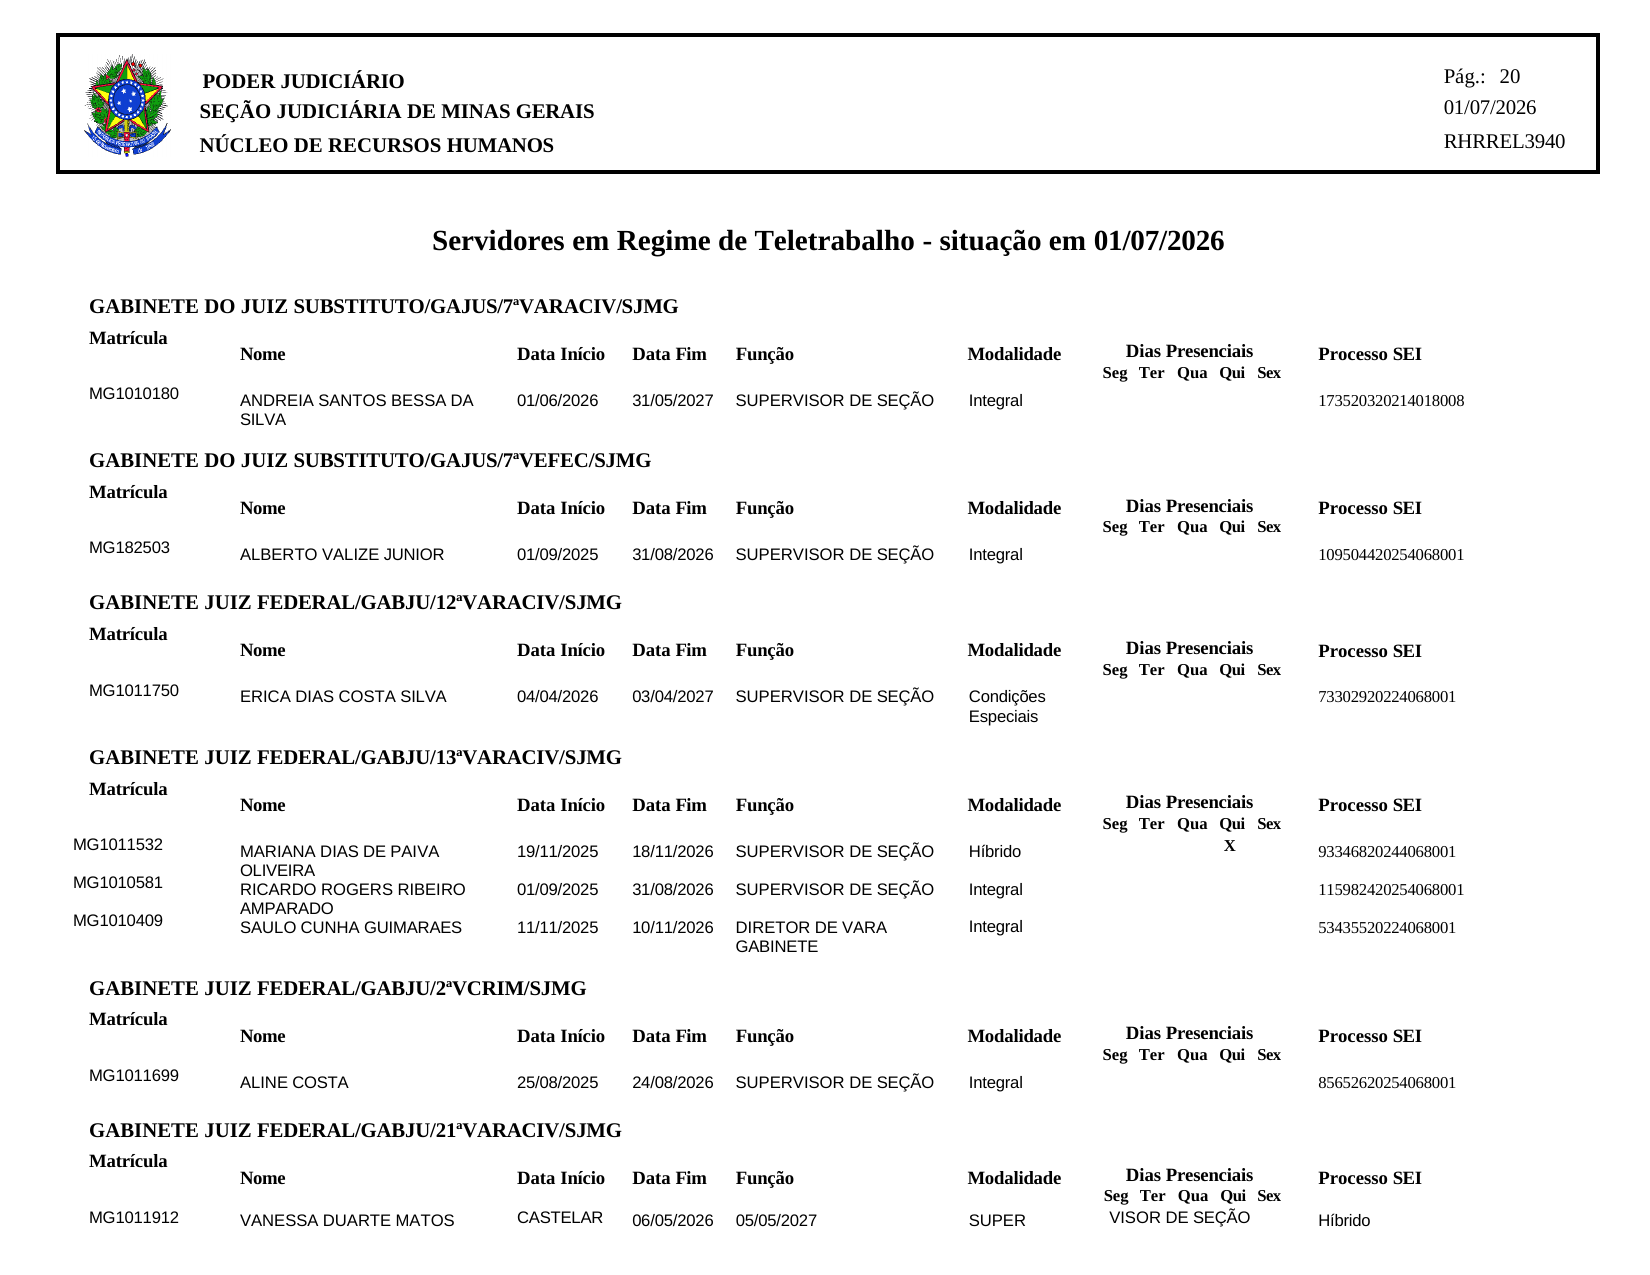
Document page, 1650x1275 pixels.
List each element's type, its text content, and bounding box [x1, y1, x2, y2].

text 18/11/2026 [632, 841, 715, 861]
text Nome [240, 1175, 291, 1187]
subtitle MG182503 [89, 538, 176, 557]
text 31/05/2027 [632, 391, 715, 410]
text DIRETOR DE VARA GABINETE [735, 918, 940, 956]
text Matrícula [89, 1016, 173, 1028]
text Data Início [517, 1175, 610, 1187]
text Função [770, 506, 799, 517]
text SUPERVISOR DE SEÇÃO [735, 880, 940, 899]
text Função [736, 351, 772, 363]
text Função [770, 351, 799, 363]
text 04/04/2026 [517, 687, 604, 706]
text Sex [1257, 364, 1286, 382]
text 73302920224068001 [1318, 687, 1485, 706]
text 10/11/2026 [632, 918, 715, 937]
subtitle GABINETE DO JUIZ SUBSTITUTO/GAJUS/7ªVEFEC/SJMG [89, 448, 1485, 472]
subtitle MG1011750 [89, 680, 185, 699]
text Nome [240, 802, 291, 814]
text 31/08/2026 [632, 880, 715, 899]
text Seg Ter Qua Qui [1102, 814, 1246, 833]
text CASTELAR [517, 1208, 604, 1227]
text 93346820244068001 [1318, 842, 1485, 861]
text Função [736, 506, 772, 517]
subtitle GABINETE JUIZ FEDERAL/GABJU/21ªVARACIV/SJMG [89, 1118, 1485, 1142]
text Dias Presenciais [1126, 494, 1260, 516]
subtitle ANDREIA SANTOS BESSA DA SILVA [240, 391, 479, 429]
subtitle MG1011699 [89, 1066, 185, 1085]
text 19/11/2025 [517, 841, 604, 861]
text Matrícula [89, 786, 173, 797]
text Modalidade [967, 506, 1068, 517]
text 01/09/2025 [517, 545, 604, 564]
text Seg Ter Qua Qui [1102, 660, 1246, 679]
text VANESSA DUARTE MATOS [240, 1210, 460, 1229]
text Processo SEI [1318, 506, 1485, 517]
text Função [770, 1033, 799, 1045]
text Matrícula [89, 631, 173, 643]
subtitle SUPERVISOR DE SEÇÃO [735, 1072, 940, 1092]
text Dias Presenciais [1126, 1164, 1260, 1186]
text RICARDO ROGERS RIBEIRO AMPARADO [240, 880, 471, 918]
subtitle MG1010180 [89, 384, 185, 403]
text Seg Ter Qua Qui [1102, 364, 1246, 382]
subtitle MG1011912 [89, 1208, 185, 1227]
text Processo SEI [1318, 1175, 1485, 1187]
text 11/11/2025 [517, 918, 604, 937]
text Função [736, 647, 772, 659]
text Nome [240, 647, 291, 659]
text Dias Presenciais [1126, 637, 1260, 658]
text Processo SEI [1318, 351, 1485, 363]
text Matrícula [89, 489, 173, 501]
text 173520320214018008 [1318, 391, 1485, 410]
text Modalidade [967, 351, 1068, 363]
subtitle MG1011532 MG1010581 MG1010409 [73, 835, 181, 930]
text 01/06/2026 [517, 391, 604, 410]
text Modalidade [967, 647, 1068, 659]
text Híbrido [1318, 1210, 1485, 1229]
text 03/04/2027 [632, 687, 715, 706]
subtitle VISOR DE SEÇÃO [1109, 1208, 1273, 1227]
text Matrícula [89, 335, 173, 346]
text Sex [1257, 660, 1286, 679]
text Seg Ter Qua Qui [1102, 518, 1246, 536]
text Processo SEI [1318, 1033, 1485, 1045]
text Data Fim [632, 506, 712, 517]
subtitle ERICA DIAS COSTA SILVA [240, 687, 452, 706]
text Função [770, 802, 799, 814]
text 115982420254068001 [1318, 880, 1485, 899]
text Data Início [517, 802, 610, 814]
text Função [770, 647, 799, 659]
text MARIANA DIAS DE PAIVA OLIVEIRA [240, 841, 471, 880]
text Função [736, 802, 772, 814]
text 31/08/2026 [632, 545, 715, 564]
subtitle ALINE COSTA [240, 1072, 354, 1092]
subtitle SUPER [968, 1210, 1027, 1229]
subtitle SUPERVISOR DE SEÇÃO [735, 545, 940, 564]
text Integral [969, 545, 1028, 564]
text Sex [1257, 814, 1286, 833]
text 24/08/2026 [632, 1072, 715, 1092]
text Processo SEI [1318, 802, 1485, 814]
text Integral [969, 1072, 1028, 1092]
text Híbrido Integral Integral [969, 841, 1024, 936]
text Dias Presenciais [1126, 340, 1260, 362]
text Sex [1257, 518, 1286, 536]
text Data Fim [632, 647, 712, 659]
text SAULO CUNHA GUIMARAES [240, 918, 471, 937]
subtitle Servidores em Regime de Teletrabalho - situação em 01/07/2026 [432, 223, 1485, 257]
text Modalidade [967, 1033, 1068, 1045]
text Processo SEI [1318, 648, 1485, 659]
text 06/05/2026 [632, 1210, 715, 1229]
text Função [736, 1033, 772, 1045]
text Função [736, 1175, 772, 1187]
text Dias Presenciais [1126, 791, 1260, 813]
subtitle Seg Ter Qua Qui [73, 1187, 1246, 1205]
text 109504420254068001 [1318, 545, 1485, 564]
text 01/09/2025 [517, 880, 604, 899]
subtitle X [1224, 836, 1246, 855]
subtitle GABINETE DO JUIZ SUBSTITUTO/GAJUS/7ªVARACIV/SJMG [89, 294, 1485, 318]
text SUPERVISOR DE SEÇÃO [735, 841, 940, 861]
text 25/08/2025 [517, 1072, 604, 1092]
text Integral [969, 391, 1028, 410]
text Sex [1257, 1187, 1485, 1205]
text Data Início [517, 1033, 610, 1045]
text Data Início [517, 506, 610, 517]
text Data Início [517, 647, 610, 659]
text Condições Especiais [969, 687, 1052, 726]
text Matrícula [89, 1158, 173, 1170]
text Função [770, 1175, 799, 1187]
text Seg Ter Qua Qui [1102, 1045, 1246, 1064]
subtitle GABINETE JUIZ FEDERAL/GABJU/2ªVCRIM/SJMG [89, 976, 1485, 1000]
text Nome [240, 506, 291, 517]
subtitle SUPERVISOR DE SEÇÃO [735, 687, 940, 706]
text Nome [240, 351, 291, 363]
subtitle GABINETE JUIZ FEDERAL/GABJU/12ªVARACIV/SJMG [89, 590, 1485, 614]
text Data Fim [632, 1175, 712, 1187]
text Data Fim [632, 802, 712, 814]
text Data Fim [632, 351, 712, 363]
text Data Início [517, 351, 610, 363]
text Nome [240, 1033, 291, 1045]
text 05/05/2027 [736, 1210, 940, 1229]
text 53435520224068001 [1318, 918, 1485, 937]
text Dias Presenciais [1126, 1022, 1260, 1043]
text Modalidade [967, 802, 1068, 814]
text Modalidade [967, 1175, 1068, 1187]
subtitle SUPERVISOR DE SEÇÃO [735, 391, 940, 410]
text Data Fim [632, 1033, 712, 1045]
text 85652620254068001 [1318, 1073, 1485, 1092]
text Sex [1257, 1045, 1286, 1064]
subtitle GABINETE JUIZ FEDERAL/GABJU/13ªVARACIV/SJMG [89, 745, 1485, 769]
subtitle ALBERTO VALIZE JUNIOR [240, 545, 450, 564]
